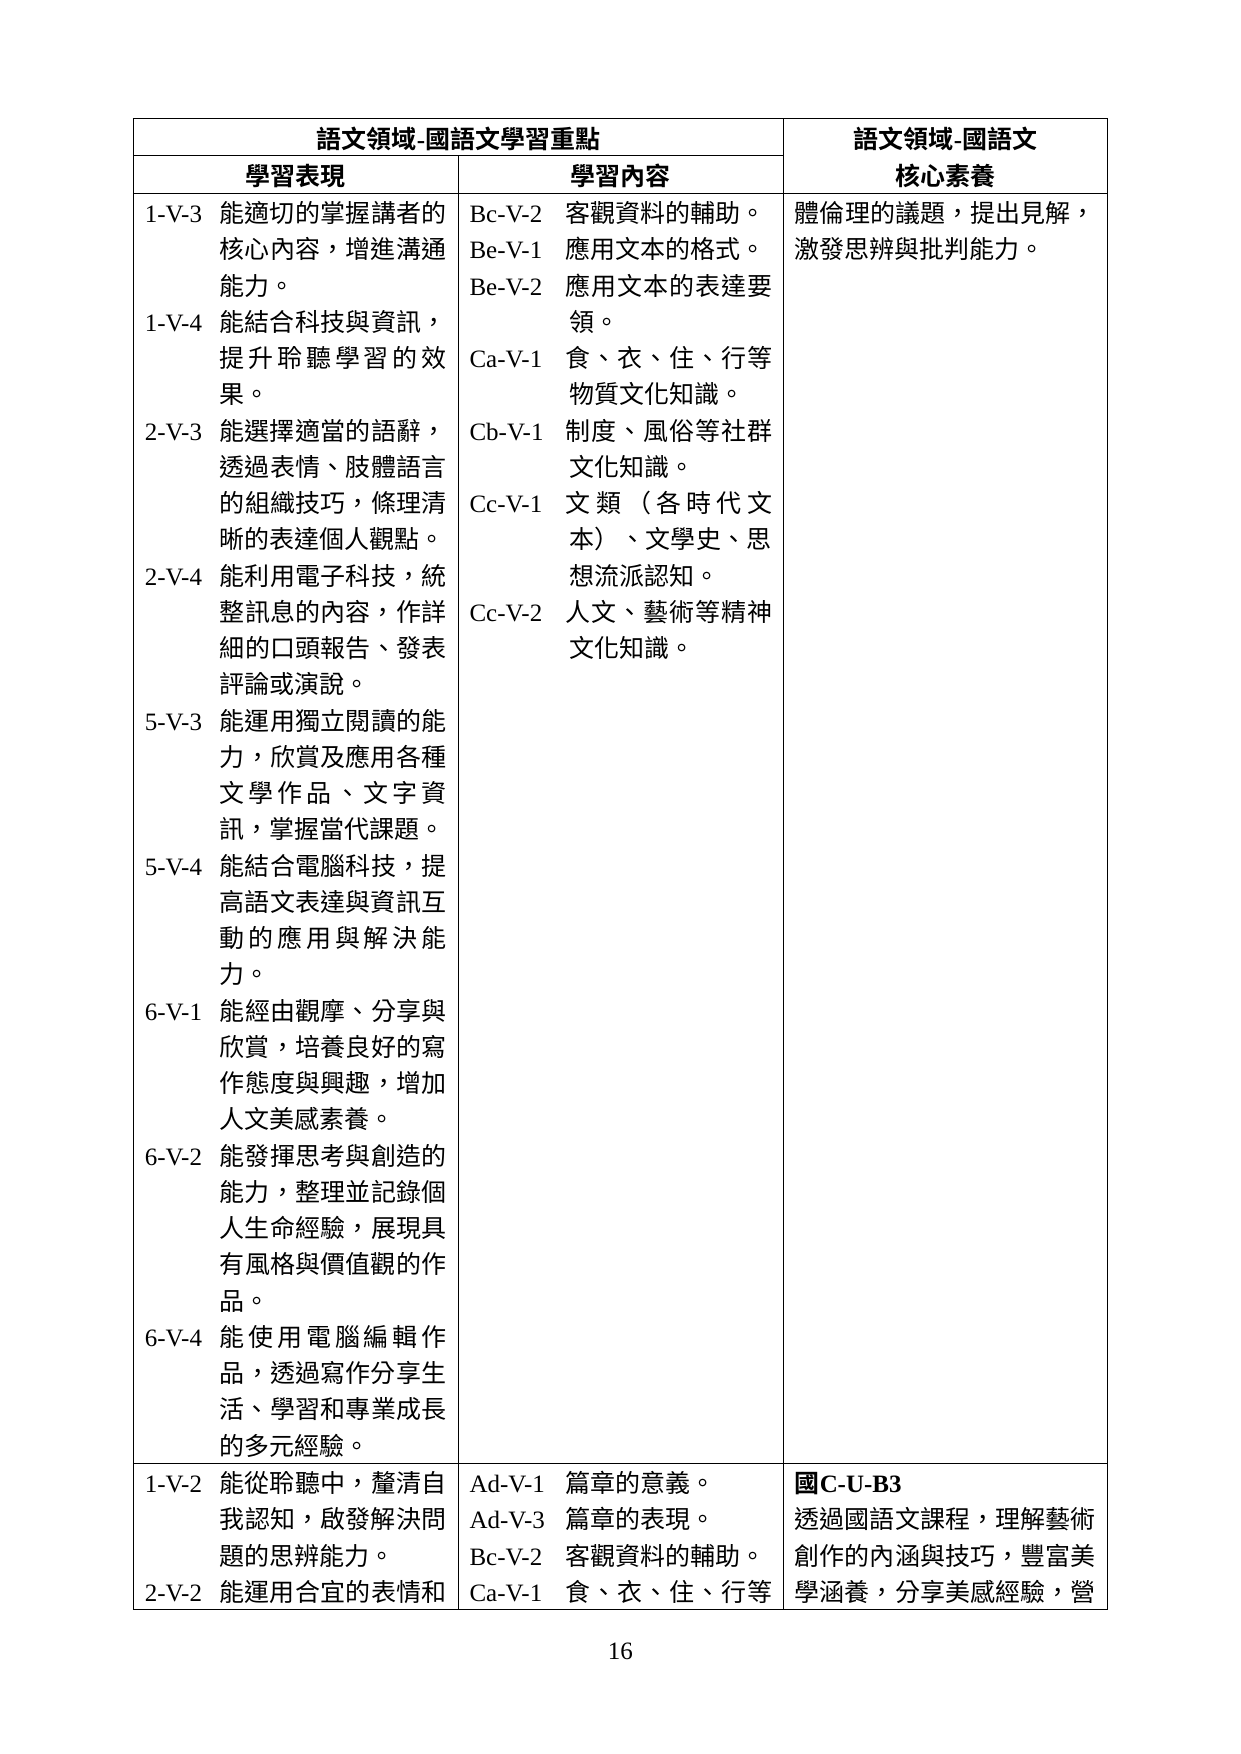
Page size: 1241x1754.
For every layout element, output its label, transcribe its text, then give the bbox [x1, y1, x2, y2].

table_cell 1-V-3 能適切的掌握講者的核心內容，增進溝通能力。 1-V-4 能結合科技與資訊，提升聆聽學習的效果。 2-V-3 能選擇適當的語辭，透過表情、肢體語言的組織技巧，條理清晰的表達個人觀點。 2-V-4 能利用電子科技，統整訊息的內容，作詳細的口頭報告、發表評論或演說。 5-V-3 能運用獨立閱讀的能力，欣賞及應用各種文學作品、文字資訊，掌握當代課題。 5-V-4 能結合電腦科技，提高語文表達與資訊互動的應用與解決能力。 6-V-1 能經由觀摩、分享與欣賞，培養良好的寫作態度與興趣，增加人文美感素養。 6-V-2 能發揮思考與創造的能力，整理並記錄個人生命經驗，展現具有風格與價值觀的作品。 6-V-4 能使用電腦編輯作品，透過寫作分享生活、學習和專業成長的多元經驗。 [134, 194, 458, 1462]
table_cell 體倫理的議題，提出見解，激發思辨與批判能力。 [784, 194, 1107, 1462]
table_cell 國C-U-B3 透過國語文課程，理解藝術創作的內涵與技巧，豐富美學涵養，分享美感經驗，營 [784, 1464, 1107, 1608]
table_cell 學習內容 [459, 156, 783, 193]
table_cell 學習表現 [134, 156, 458, 193]
table_cell Bc-V-2 客觀資料的輔助。 Be-V-1 應用文本的格式。 Be-V-2 應用文本的表達要領。 Ca-V-1 食、衣、住、行等物質文化知識。 Cb-V-1 制度、風俗等社群文化知識。 Cc-V-1 文類（各時代文本）、文學史、思想流派認知。 Cc-V-2 人文、藝術等精神文化知識。 [459, 194, 783, 1462]
table_cell Ad-V-1 篇章的意義。 Ad-V-3 篇章的表現。 Bc-V-2 客觀資料的輔助。 Ca-V-1 食、衣、住、行等 [459, 1464, 783, 1608]
table_header 語文領域-國語文 核心素養 [784, 119, 1107, 193]
table_header 語文領域-國語文學習重點 [134, 119, 783, 155]
table_cell 1-V-2 能從聆聽中，釐清自我認知，啟發解決問題的思辨能力。 2-V-2 能運用合宜的表情和 [134, 1464, 458, 1608]
